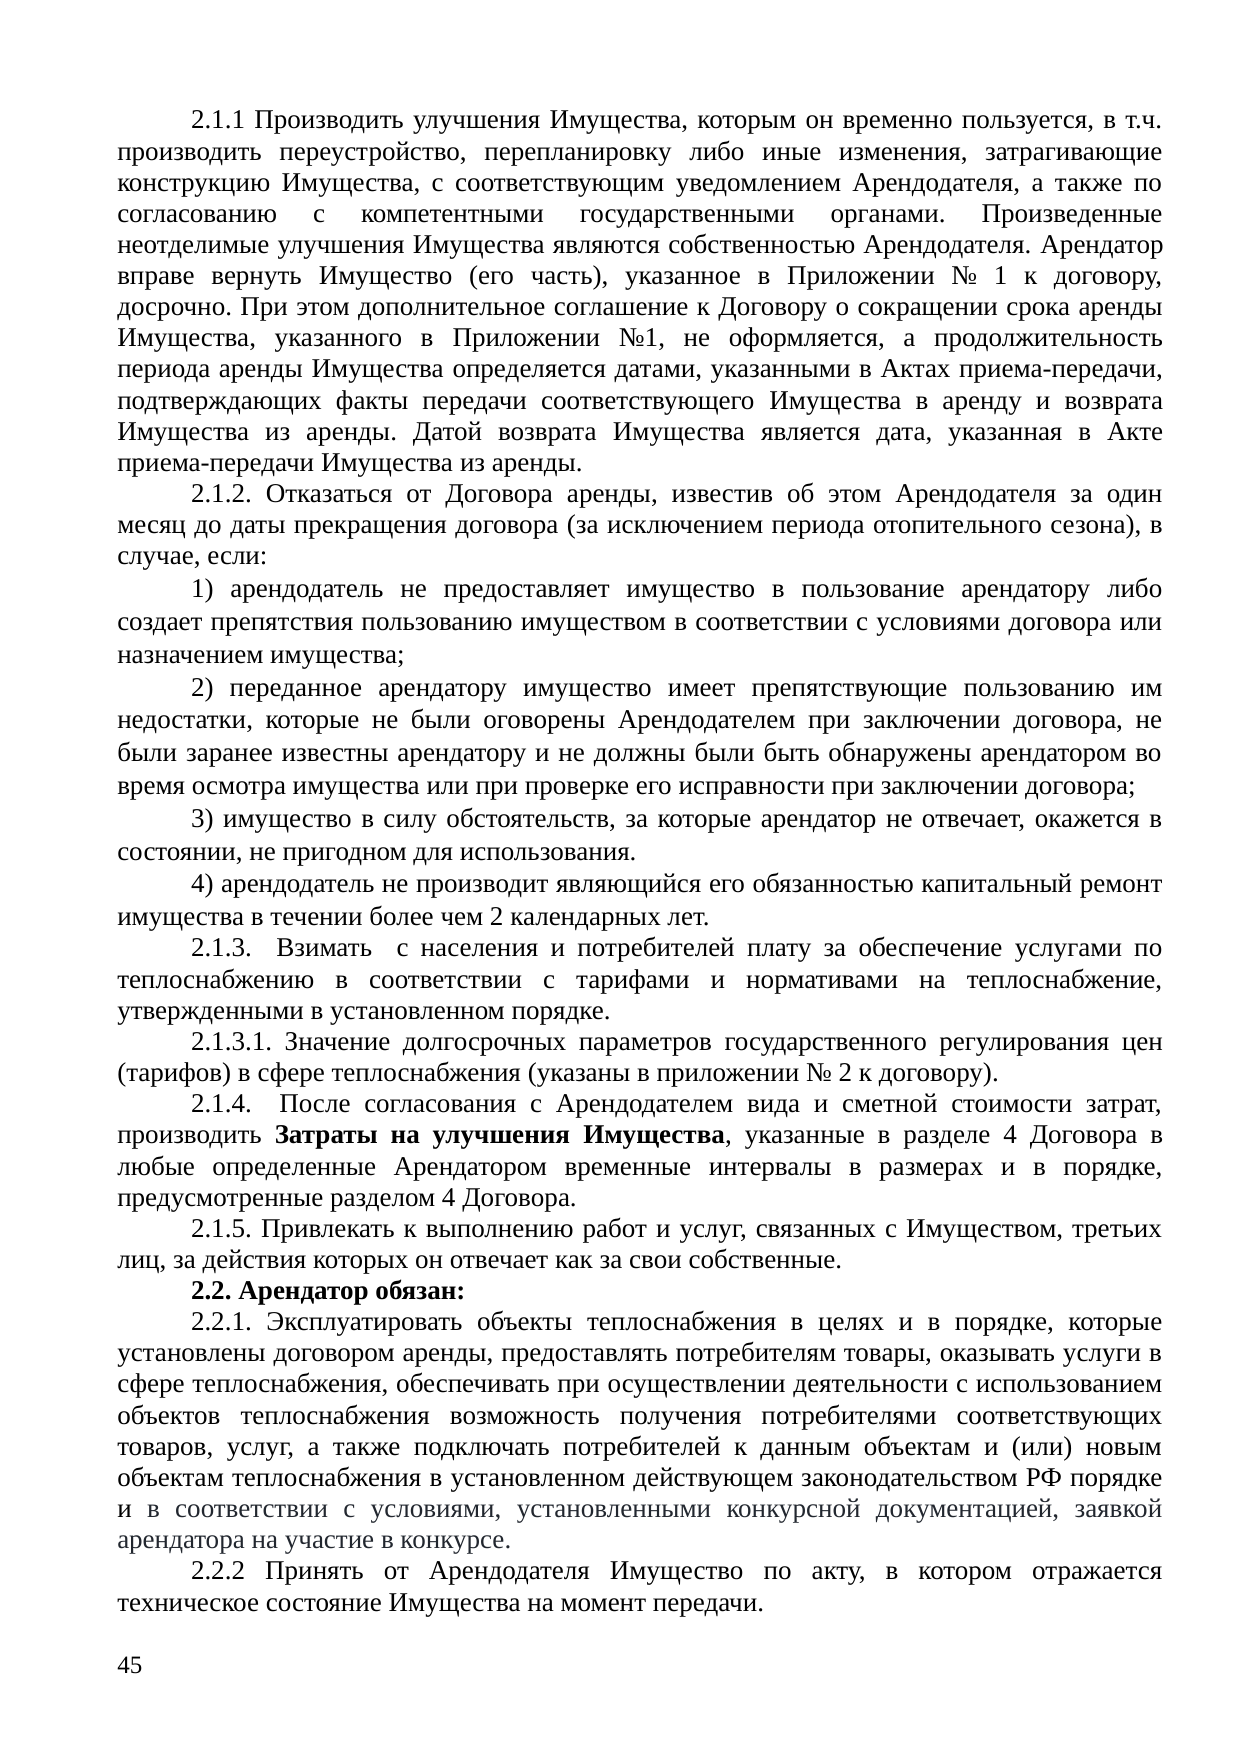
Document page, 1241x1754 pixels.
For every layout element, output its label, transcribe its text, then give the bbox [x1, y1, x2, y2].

text 2.1.3. Взимать с населения и потребителей плату за обеспечение услугами по теплоснабжению в соответствии с тарифами и нормативами на теплоснабжение, утвержденными в установленном порядке. [117, 932, 1163, 1025]
text 3) имущество в силу обстоятельств, за которые арендатор не отвечает, окажется в состоянии, не пригодном для использования. [117, 800, 1163, 866]
text 2.2.1. Эксплуатировать объекты теплоснабжения в целях и в порядке, которые установлены договором аренды, предоставлять потребителям товары, оказывать услуги в сфере теплоснабжения, обеспечивать при осуществлении деятельности с использованием объектов теплоснабжения возможность получения потребителями соответствующих товаров, услуг, а также подключать потребителей к данным объектам и (или) новым объектам теплоснабжения в установленном действующем законодательством РФ порядке и в соответствии с условиями, установленными конкурсной документацией, заявкой арендатора на участие в конкурсе. [117, 1305, 1163, 1554]
text 1) арендодатель не предоставляет имущество в пользование арендатору либо создает препятствия пользованию имуществом в соответствии с условиями договора или назначением имущества; [117, 571, 1163, 669]
text 2.2. Арендатор обязан: [117, 1274, 1163, 1305]
text 4) арендодатель не производит являющийся его обязанностью капитальный ремонт имущества в течении более чем 2 календарных лет. [117, 866, 1163, 932]
text 2.1.4. После согласования с Арендодателем вида и сметной стоимости затрат, производить Затраты на улучшения Имущества, указанные в разделе 4 Договора в любые определенные Арендатором временные интервалы в размерах и в порядке, предусмотренные разделом 4 Договора. [117, 1087, 1163, 1212]
text 2.1.5. Привлекать к выполнению работ и услуг, связанных с Имуществом, третьих лиц, за действия которых он отвечает как за свои собственные. [117, 1212, 1163, 1274]
text 2.1.3.1. Значение долгосрочных параметров государственного регулирования цен (тарифов) в сфере теплоснабжения (указаны в приложении № 2 к договору). [117, 1025, 1163, 1087]
text 2) переданное арендатору имущество имеет препятствующие пользованию им недостатки, которые не были оговорены Арендодателем при заключении договора, не были заранее известны арендатору и не должны были быть обнаружены арендатором во время осмотра имущества или при проверке его исправности при заключении договора; [117, 669, 1163, 800]
text 2.1.2. Отказаться от Договора аренды, известив об этом Арендодателя за один месяц до даты прекращения договора (за исключением периода отопительного сезона), в случае, если: [117, 477, 1163, 571]
text 2.1.1 Производить улучшения Имущества, которым он временно пользуется, в т.ч. производить переустройство, перепланировку либо иные изменения, затрагивающие конструкцию Имущества, с соответствующим уведомлением Арендодателя, а также по согласованию с компетентными государственными органами. Произведенные неотделимые улучшения Имущества являются собственностью Арендодателя. Арендатор вправе вернуть Имущество (его часть), указанное в Приложении № 1 к договору, досрочно. При этом дополнительное соглашение к Договору о сокращении срока аренды Имущества, указанного в Приложении №1, не оформляется, а продолжительность периода аренды Имущества определяется датами, указанными в Актах приема-передачи, подтверждающих факты передачи соответствующего Имущества в аренду и возврата Имущества из аренды. Датой возврата Имущества является дата, указанная в Акте приема-передачи Имущества из аренды. [117, 103, 1163, 477]
text 2.2.2 Принять от Арендодателя Имущество по акту, в котором отражается техническое состояние Имущества на момент передачи. [117, 1554, 1163, 1617]
